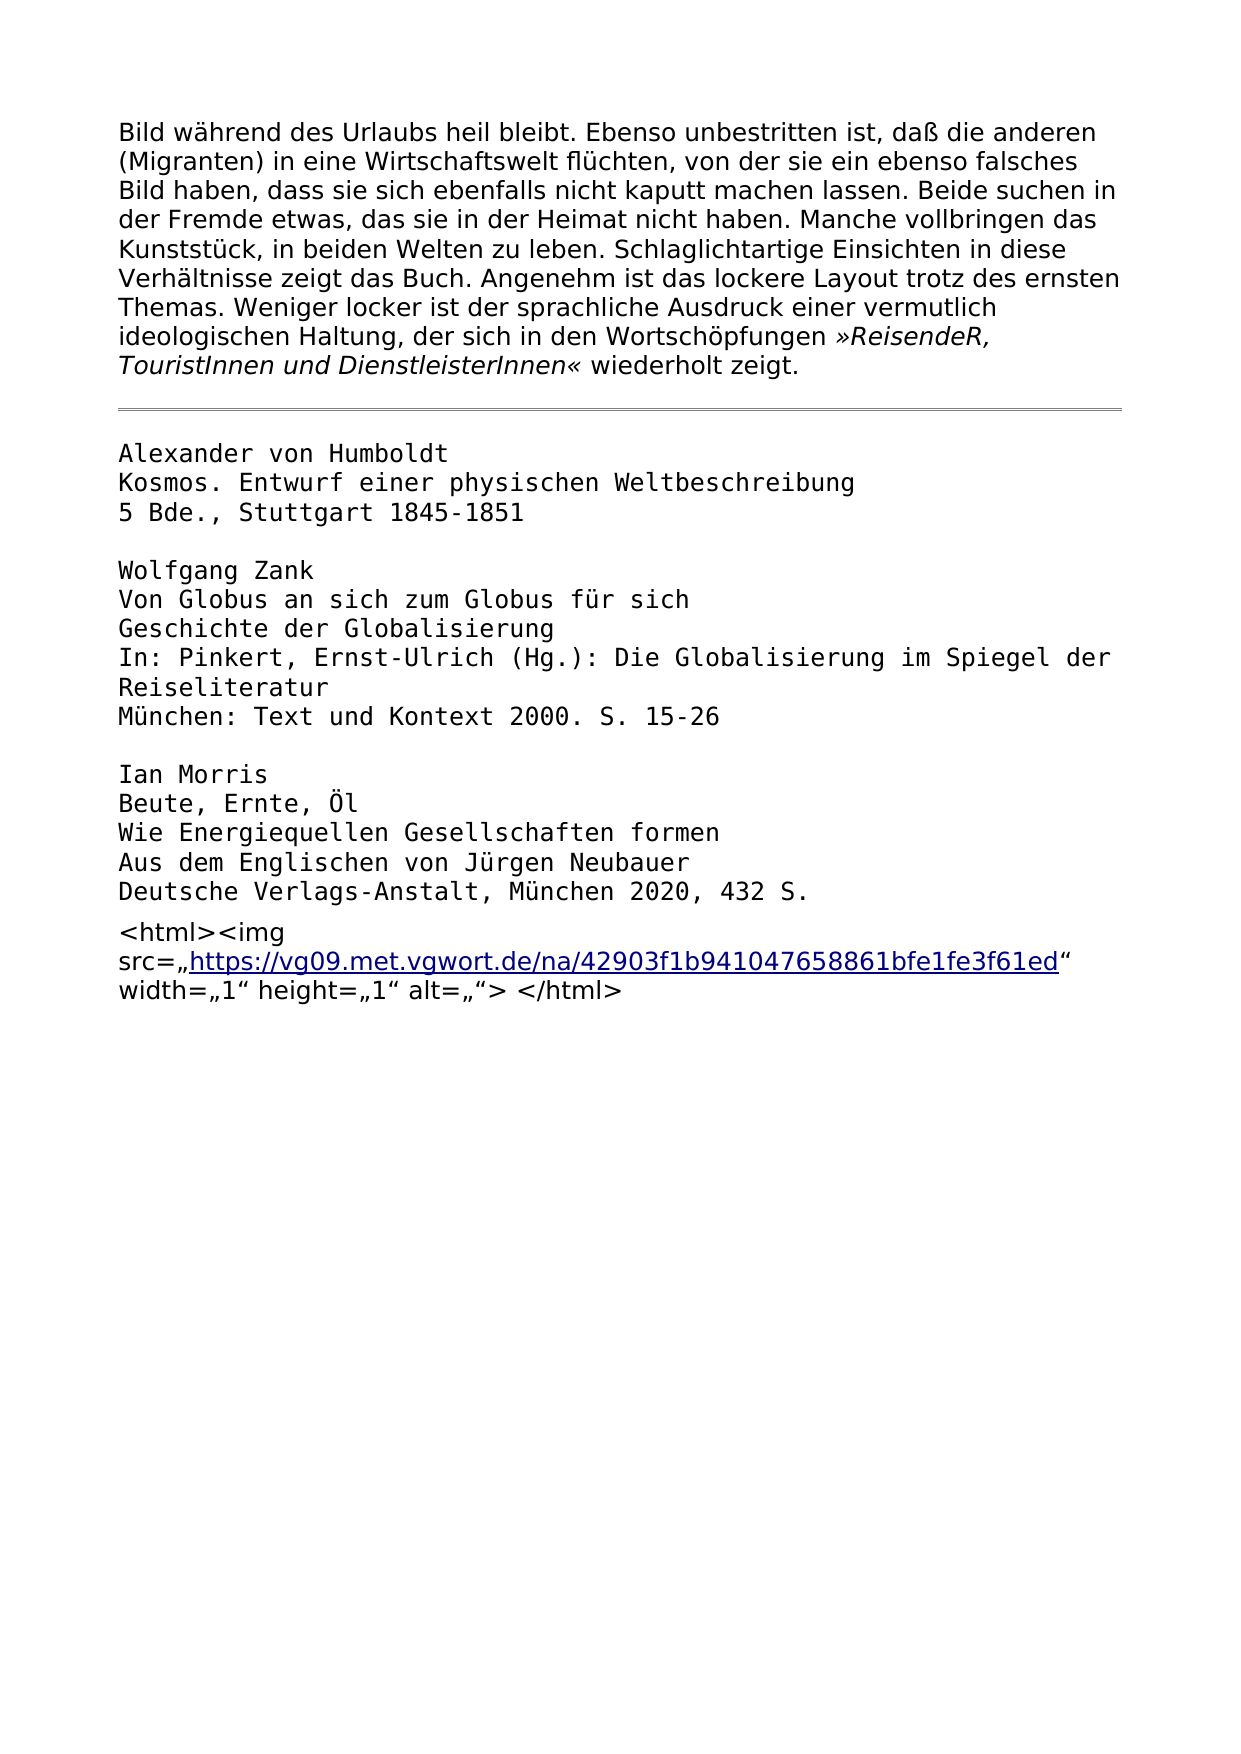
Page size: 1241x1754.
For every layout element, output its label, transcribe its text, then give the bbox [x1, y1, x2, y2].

text <html><img src=„https://vg09.met.vgwort.de/na/42903f1b941047658861bfe1fe3f61ed“ width=„1“ height=„1“ alt=„“> </html> [118, 918, 1122, 1005]
text Bild während des Urlaubs heil bleibt. Ebenso unbestritten ist, daß die anderen (Migranten) in eine Wirtschaftswelt flüchten, von der sie ein ebenso falsches Bild haben, dass sie sich ebenfalls nicht kaputt machen lassen. Beide suchen in der Fremde etwas, das sie in der Heimat nicht haben. Manche vollbringen das Kunststück, in beiden Welten zu leben. Schlaglichtartige Einsichten in diese Verhältnisse zeigt das Buch. Angenehm ist das lockere Layout trotz des ernsten Themas. Weniger locker ist der sprachliche Ausdruck einer vermutlich ideologischen Haltung, der sich in den Wortschöpfungen »ReisendeR, TouristInnen und DienstleisterInnen« wiederholt zeigt. [118, 118, 1122, 381]
text Alexander von Humboldt Kosmos. Entwurf einer physischen Weltbeschreibung 5 Bde., Stuttgart 1845-1851 Wolfgang Zank Von Globus an sich zum Globus für sich Geschichte der Globalisierung In: Pinkert, Ernst-Ulrich (Hg.): Die Globalisierung im Spiegel der Reiseliteratur München: Text und Kontext 2000. S. 15-26 Ian Morris Beute, Ernte, Öl Wie Energiequellen Gesellschaften formen Aus dem Englischen von Jürgen Neubauer Deutsche Verlags-Anstalt, München 2020, 432 S. [118, 439, 1122, 906]
